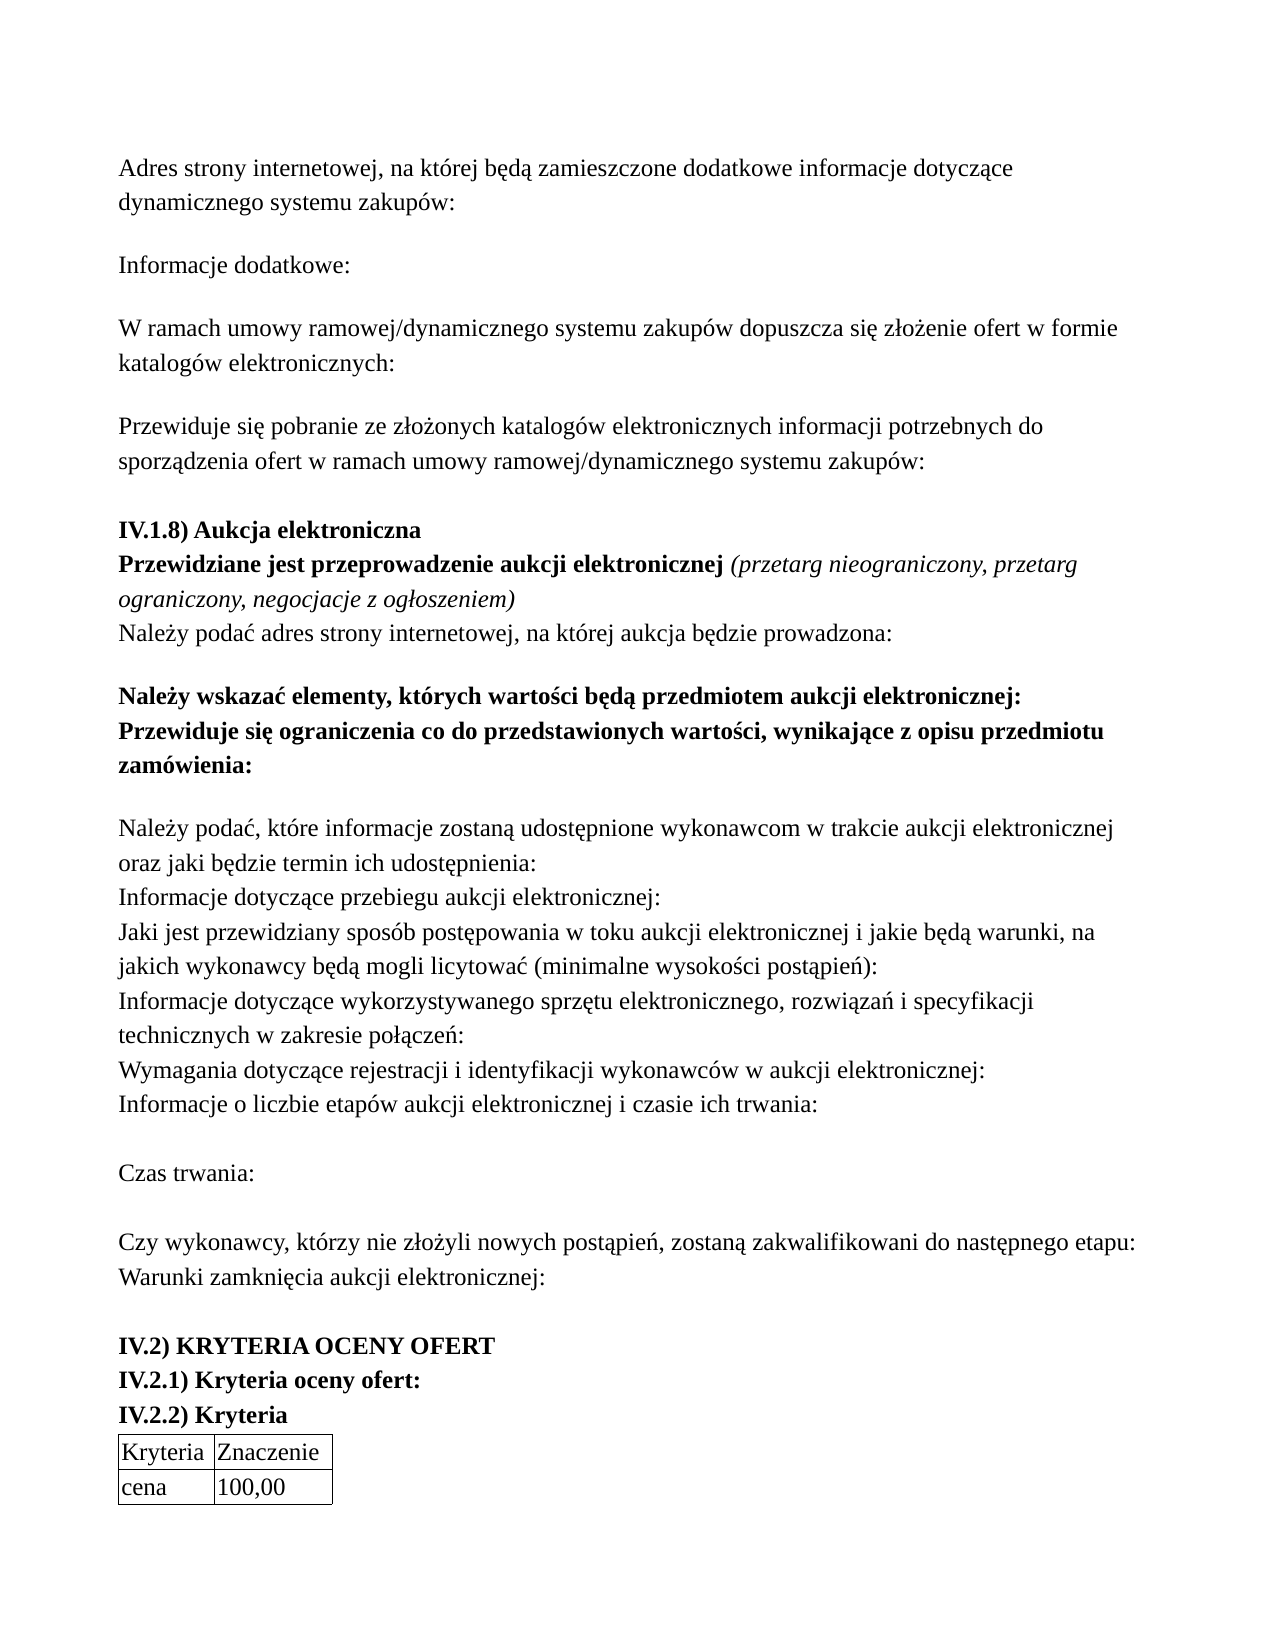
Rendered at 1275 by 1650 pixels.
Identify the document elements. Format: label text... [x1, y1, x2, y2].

text Czas trwania: Czy wykonawcy, którzy nie złożyli nowych postąpień, zostaną zakwalifikowani do następnego etapu: Warunki zamknięcia aukcji elektronicznej: [118, 1124, 1157, 1291]
text IV.1.8) Aukcja elektroniczna Przewidziane jest przeprowadzenie aukcji elektronicznej (przetarg nieograniczony, przetarg ograniczony, negocjacje z ogłoszeniem) Należy podać adres strony internetowej, na której aukcja będzie prowadzona: Należy wskazać elementy, których wartości będą przedmiotem aukcji elektronicznej: Przewiduje się ograniczenia co do przedstawionych wartości, wynikające z opisu przedmiotu zamówienia: Należy podać, które informacje zostaną udostępnione wykonawcom w trakcie aukcji elektronicznej oraz jaki będzie termin ich udostępnienia: Informacje dotyczące przebiegu aukcji elektronicznej: Jaki jest przewidziany sposób postępowania w toku aukcji elektronicznej i jakie będą warunki, na jakich wykonawcy będą mogli licytować (minimalne wysokości postąpień): Informacje dotyczące wykorzystywanego sprzętu elektronicznego, rozwiązań i specyfikacji technicznych w zakresie połączeń: Wymagania dotyczące rejestracji i identyfikacji wykonawców w aukcji elektronicznej: Informacje o liczbie etapów aukcji elektronicznej i czasie ich trwania: [118, 480, 1157, 1118]
table_header Znaczenie [215, 1435, 332, 1469]
text Adres strony internetowej, na której będą zamieszczone dodatkowe informacje dotyczące dynamicznego systemu zakupów: Informacje dodatkowe: W ramach umowy ramowej/dynamicznego systemu zakupów dopuszcza się złożenie ofert w formie katalogów elektronicznych: Przewiduje się pobranie ze złożonych katalogów elektronicznych informacji potrzebnych do sporządzenia ofert w ramach umowy ramowej/dynamicznego systemu zakupów: [118, 118, 1157, 474]
table_cell cena [119, 1470, 214, 1503]
text IV.2) KRYTERIA OCENY OFERT IV.2.1) Kryteria oceny ofert: IV.2.2) Kryteria [118, 1296, 1157, 1428]
table_cell 100,00 [215, 1470, 332, 1503]
table_header Kryteria [119, 1435, 214, 1469]
